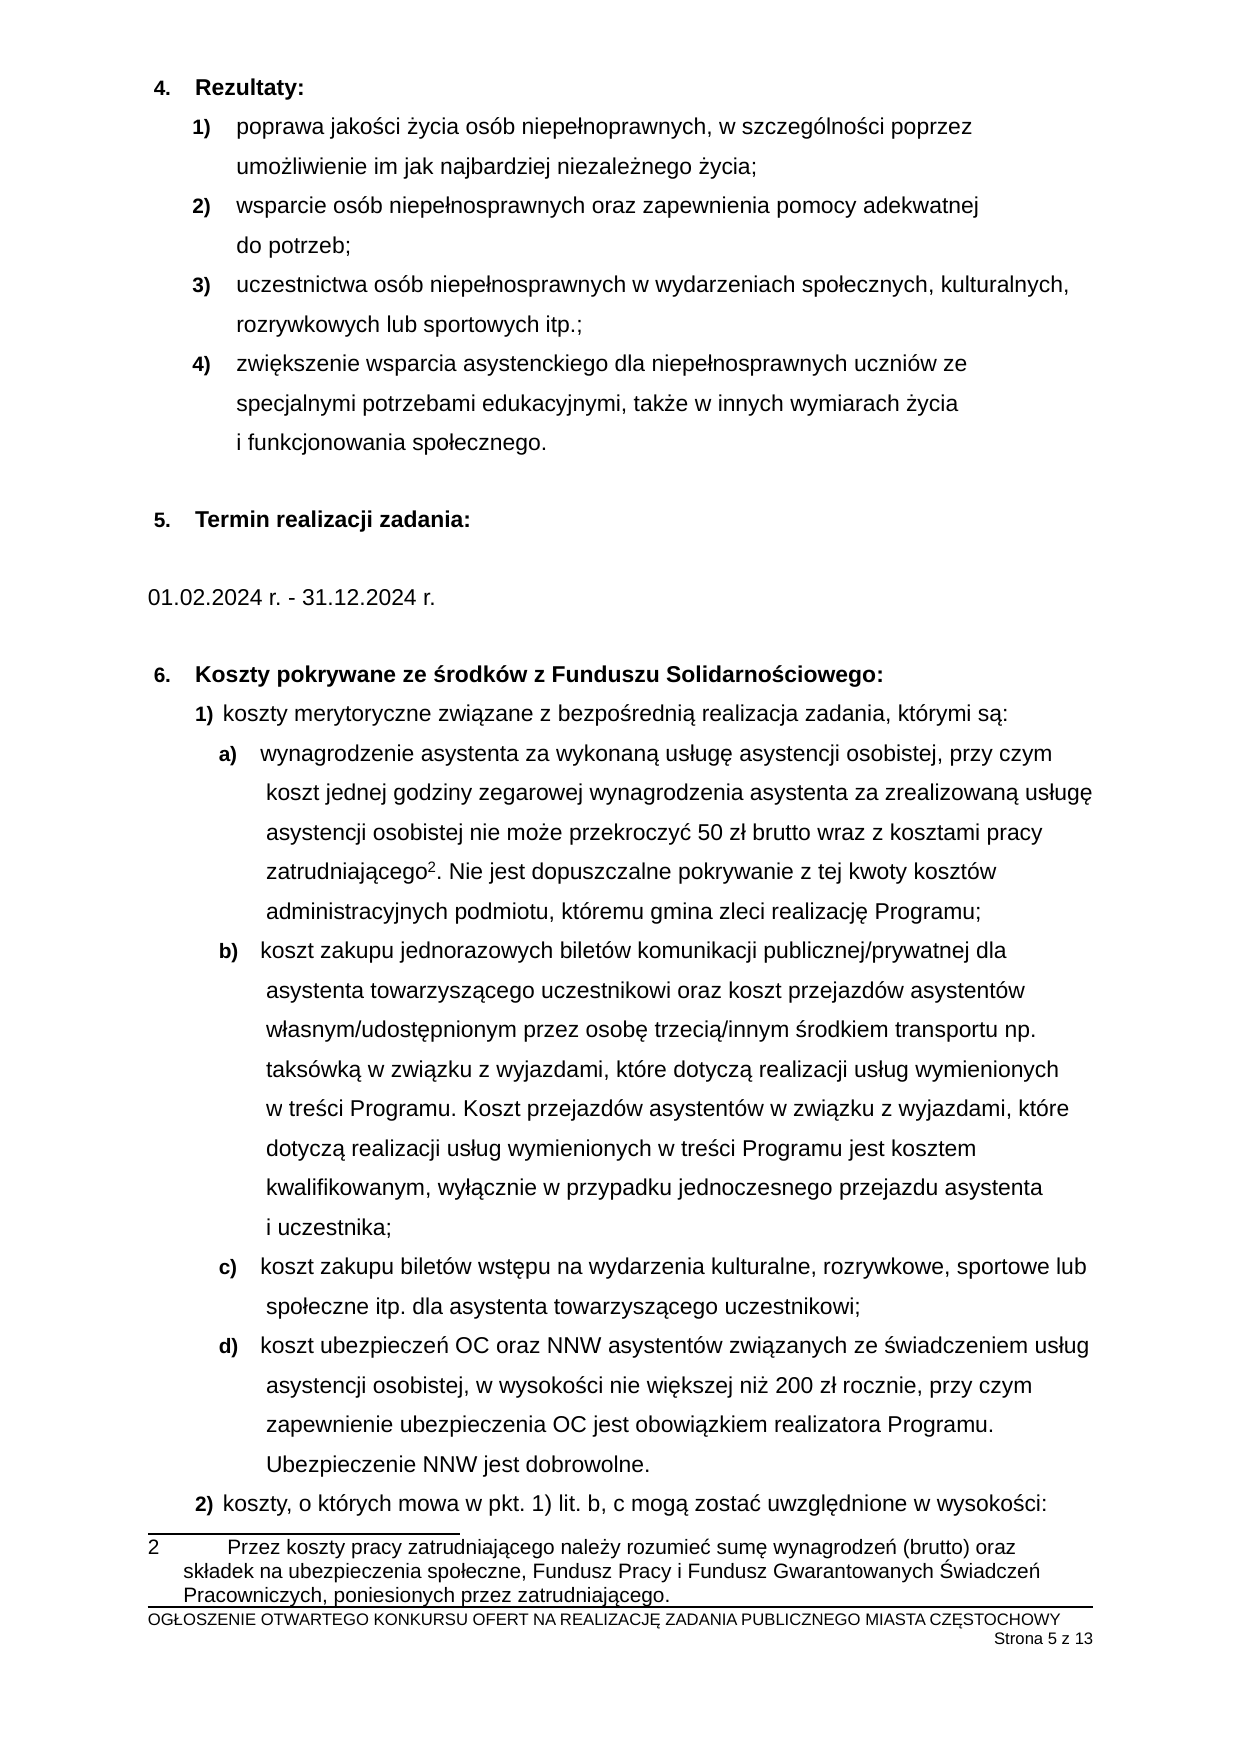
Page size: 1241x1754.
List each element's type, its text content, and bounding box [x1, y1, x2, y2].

text 01.02.2024 r. - 31.12.2024 r. [148, 584, 1093, 610]
list Przez koszty pracy zatrudniającego należy rozumieć sumę wynagrodzeń (brutto) oraz składek na ubezpieczenia społeczne, Fundusz Pracy i Fundusz Gwarantowanych Świadczeń Pracowniczych, poniesionych przez zatrudniającego. [148, 1534, 1093, 1606]
list zwiększenie wsparcia asystenckiego dla niepełnosprawnych uczniów ze specjalnymi potrzebami edukacyjnymi, także w innych wymiarach życia i funkcjonowania społecznego. [192, 350, 1093, 455]
list Termin realizacji zadania: [153, 506, 1093, 533]
list poprawa jakości życia osób niepełnoprawnych, w szczególności poprzez umożliwienie im jak najbardziej niezależnego życia; [192, 113, 1093, 179]
list uczestnictwa osób niepełnosprawnych w wydarzeniach społecznych, kulturalnych, rozrywkowych lub sportowych itp.; [192, 271, 1093, 337]
list Rezultaty: [153, 74, 1093, 100]
list koszty merytoryczne związane z bezpośrednią realizacja zadania, którymi są: [195, 700, 1093, 727]
list koszt zakupu jednorazowych biletów komunikacji publicznej/prywatnej dla asystenta towarzyszącego uczestnikowi oraz koszt przejazdów asystentów własnym/udostępnionym przez osobę trzecią/innym środkiem transportu np. taksówką w związku z wyjazdami, które dotyczą realizacji usług wymienionych w treści Programu. Koszt przejazdów asystentów w związku z wyjazdami, które dotyczą realizacji usług wymienionych w treści Programu jest kosztem kwalifikowanym, wyłącznie w przypadku jednoczesnego przejazdu asystenta i uczestnika; [218, 937, 1093, 1240]
list koszt ubezpieczeń OC oraz NNW asystentów związanych ze świadczeniem usług asystencji osobistej, w wysokości nie większej niż 200 zł rocznie, przy czym zapewnienie ubezpieczenia OC jest obowiązkiem realizatora Programu. Ubezpieczenie NNW jest dobrowolne. [218, 1332, 1093, 1477]
list wsparcie osób niepełnosprawnych oraz zapewnienia pomocy adekwatnej do potrzeb; [192, 192, 1093, 258]
list wynagrodzenie asystenta za wykonaną usługę asystencji osobistej, przy czym koszt jednej godziny zegarowej wynagrodzenia asystenta za zrealizowaną usługę asystencji osobistej nie może przekroczyć 50 zł brutto wraz z kosztami pracy zatrudniającego. Nie jest dopuszczalne pokrywanie z tej kwoty kosztów administracyjnych podmiotu, któremu gmina zleci realizację Programu; [218, 740, 1093, 924]
list Koszty pokrywane ze środków z Funduszu Solidarnościowego: [153, 661, 1093, 687]
list koszt zakupu biletów wstępu na wydarzenia kulturalne, rozrywkowe, sportowe lub społeczne itp. dla asystenta towarzyszącego uczestnikowi; [218, 1253, 1093, 1319]
list koszty, o których mowa w pkt. 1) lit. b, c mogą zostać uwzględnione w wysokości: [195, 1490, 1093, 1516]
